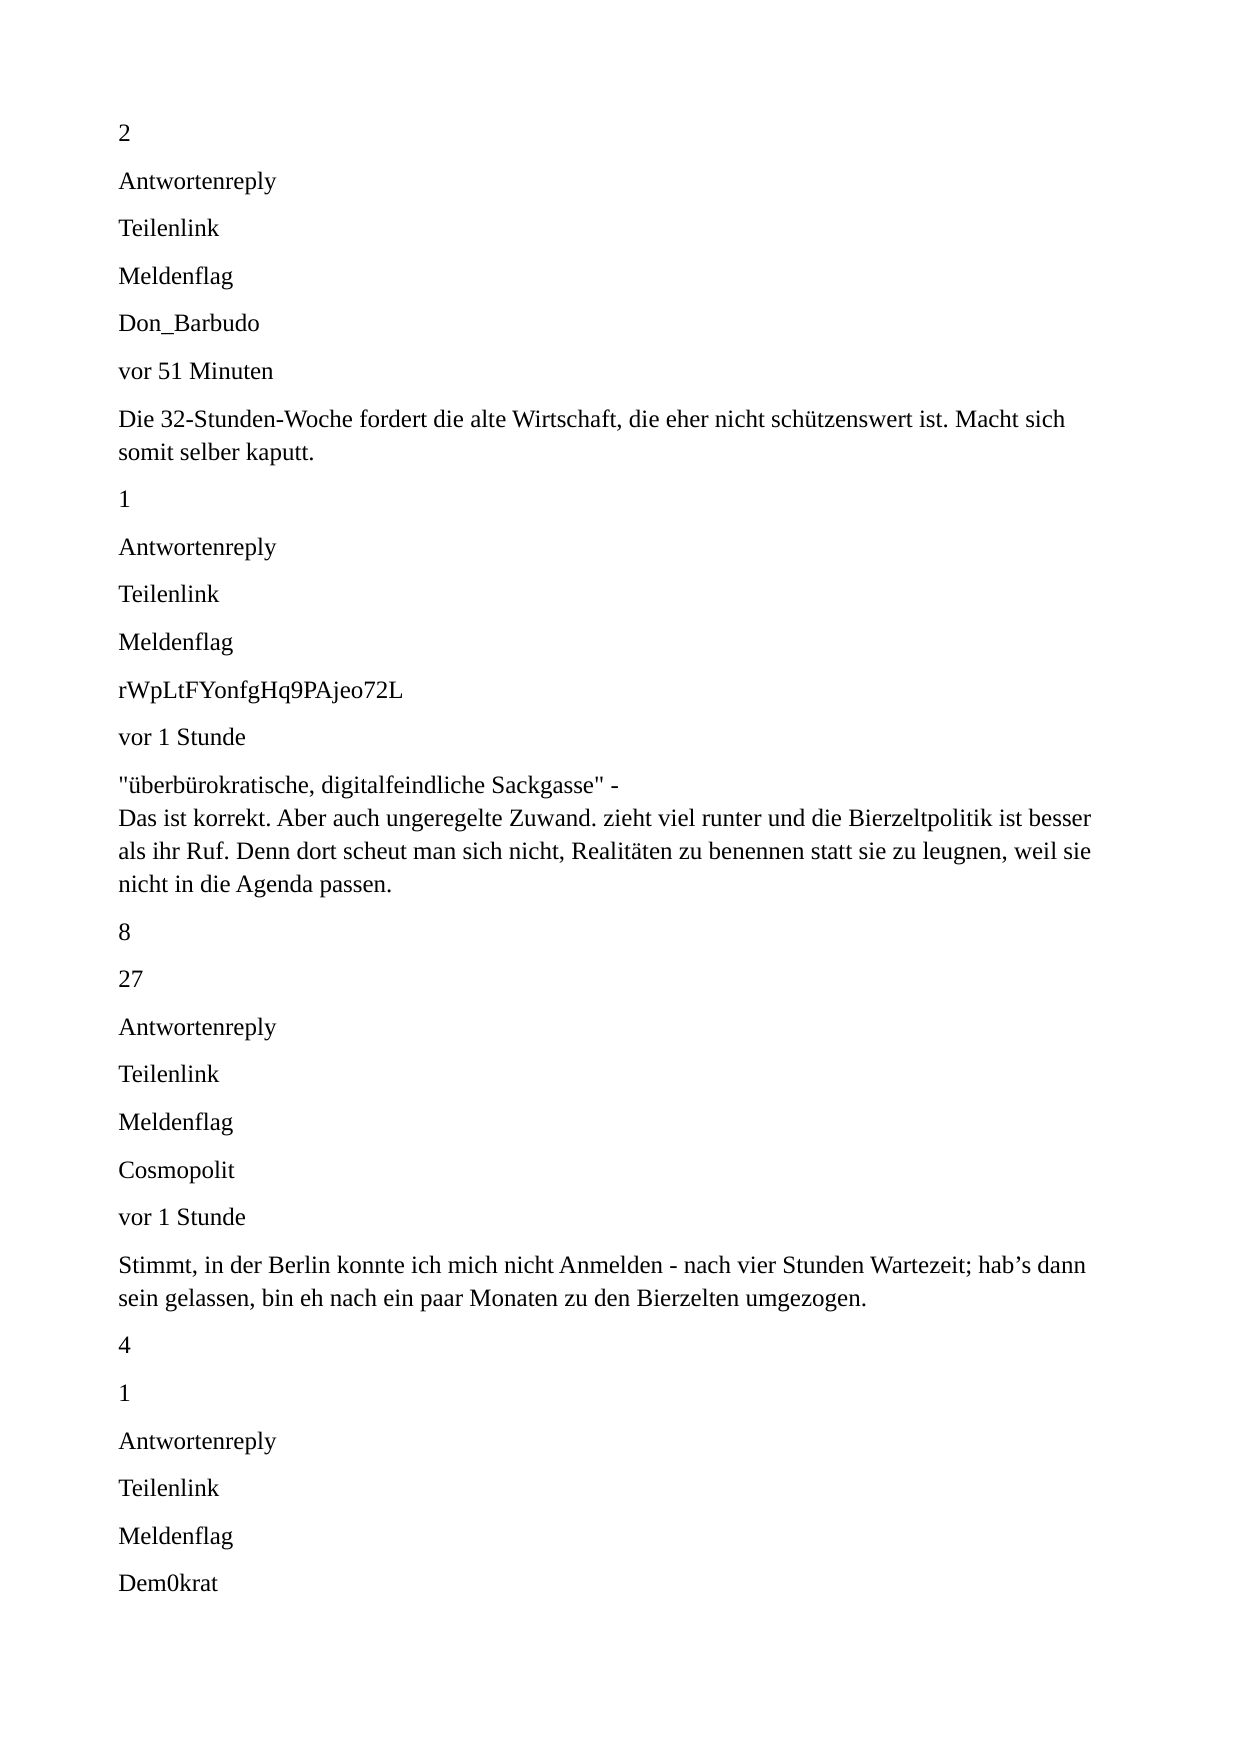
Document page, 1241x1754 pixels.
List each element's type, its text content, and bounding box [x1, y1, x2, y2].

text Antwortenreply [118, 532, 1122, 561]
text Teilenlink [118, 213, 1122, 242]
text 1 [118, 484, 1122, 513]
text Meldenflag [118, 261, 1122, 290]
text 1 [118, 1378, 1122, 1407]
text 8 [118, 917, 1122, 945]
text Die 32-Stunden-Woche fordert die alte Wirtschaft, die eher nicht schützenswert ist. Macht sich somit selber kaputt. [118, 404, 1122, 466]
text Antwortenreply [118, 1012, 1122, 1041]
text vor 1 Stunde [118, 1202, 1122, 1231]
text "überbürokratische, digitalfeindliche Sackgasse" - Das ist korrekt. Aber auch ungeregelte Zuwand. zieht viel runter und die Bierzeltpolitik ist besser als ihr Ruf. Denn dort scheut man sich nicht, Realitäten zu benennen statt sie zu leugnen, weil sie nicht in die Agenda passen. [118, 770, 1122, 898]
text Meldenflag [118, 1521, 1122, 1550]
text 4 [118, 1331, 1122, 1359]
text Antwortenreply [118, 166, 1122, 194]
text Teilenlink [118, 1059, 1122, 1088]
text Cosmopolit [118, 1155, 1122, 1183]
text Teilenlink [118, 1473, 1122, 1502]
text Meldenflag [118, 1107, 1122, 1136]
text vor 51 Minuten [118, 356, 1122, 385]
text rWpLtFYonfgHq9PAjeo72L [118, 675, 1122, 703]
text Don_Barbudo [118, 308, 1122, 337]
text Dem0krat [118, 1568, 1122, 1597]
text 27 [118, 964, 1122, 993]
text Teilenlink [118, 579, 1122, 608]
text 2 [118, 118, 1122, 147]
text Stimmt, in der Berlin konnte ich mich nicht Anmelden - nach vier Stunden Wartezeit; hab’s dann sein gelassen, bin eh nach ein paar Monaten zu den Bierzelten umgezogen. [118, 1250, 1122, 1312]
text Meldenflag [118, 627, 1122, 656]
text Antwortenreply [118, 1426, 1122, 1454]
text vor 1 Stunde [118, 722, 1122, 751]
